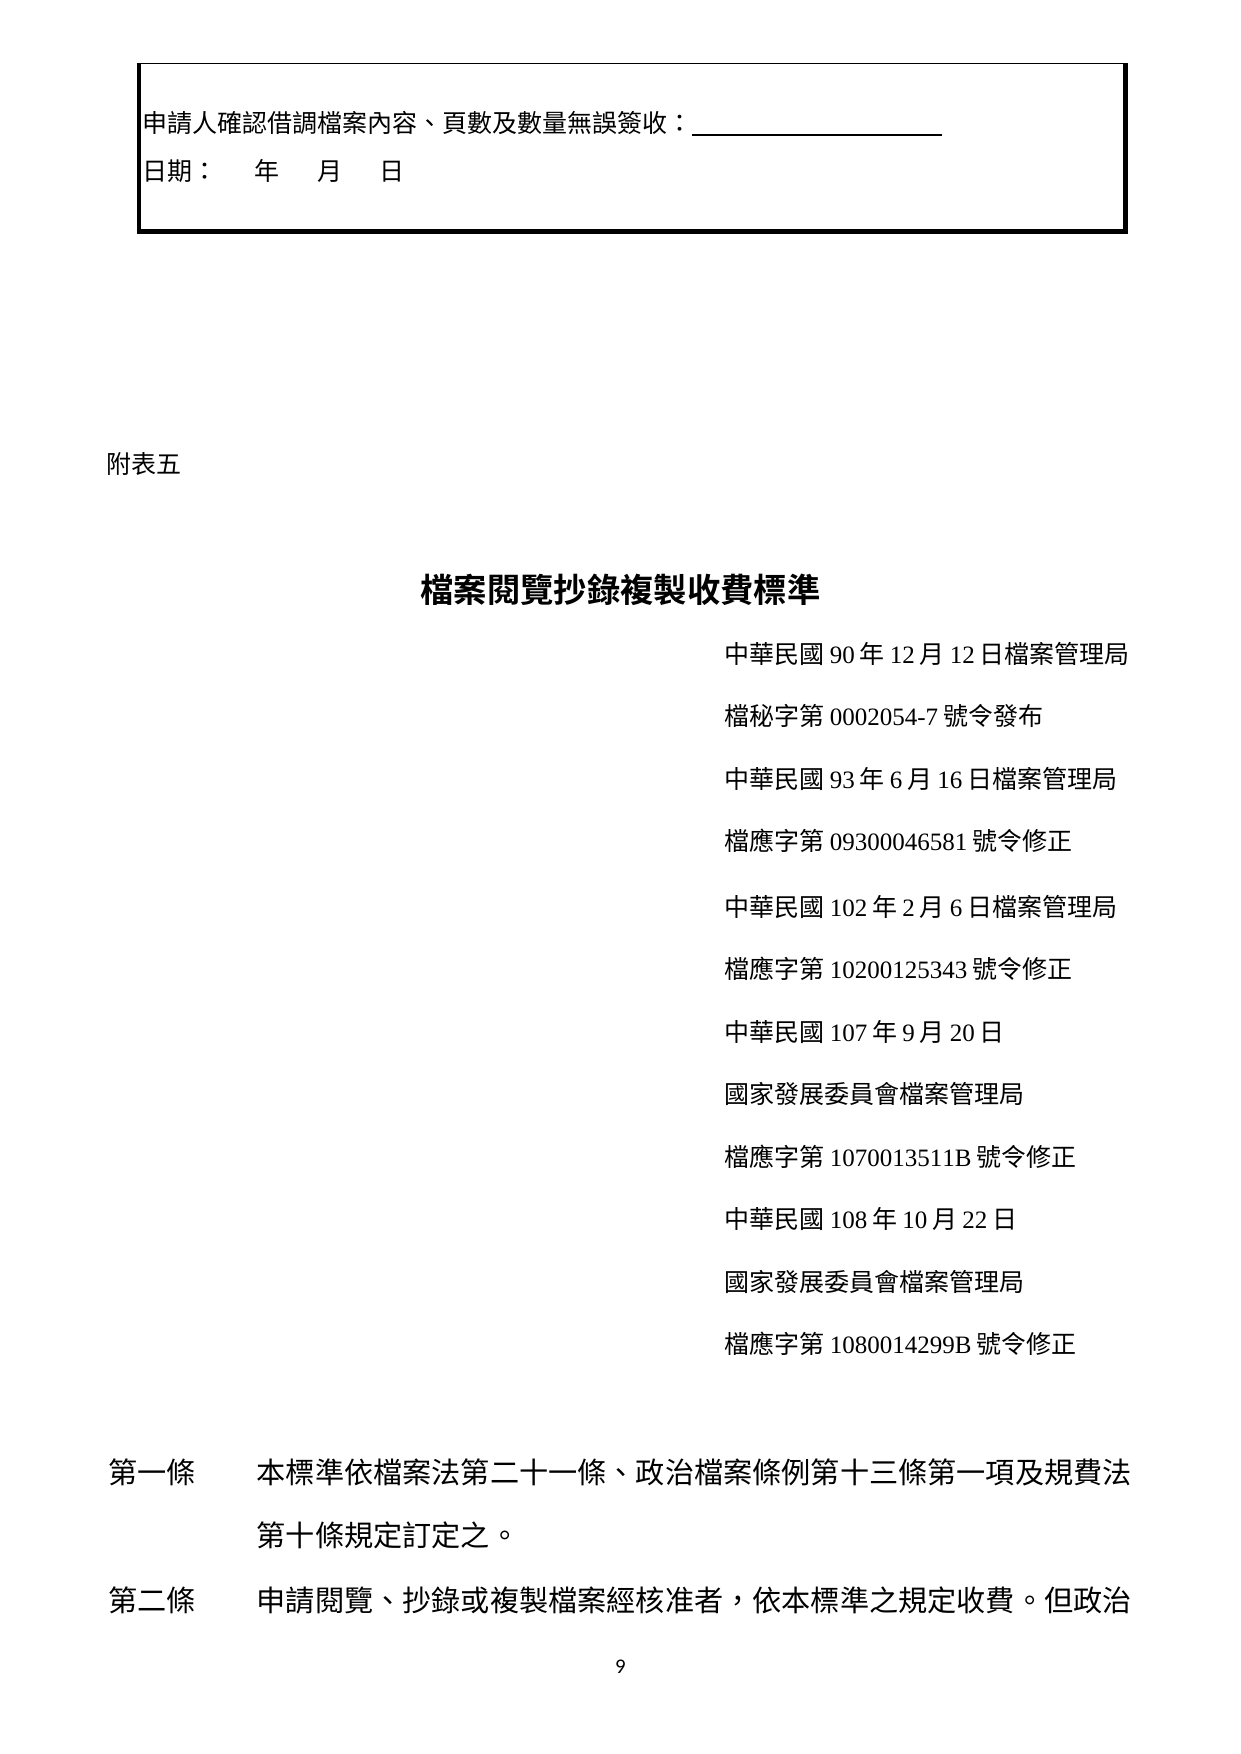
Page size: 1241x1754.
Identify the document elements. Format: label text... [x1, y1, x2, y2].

table_cell 申請人確認借調檔案內容、頁數及數量無誤簽收： 日期： 年 月 日 [141, 64, 1123, 229]
table_header 本標準依檔案法第二十一條、政治檔案條例第十三條第一項及規費法第十條規定訂定之。 [255, 1428, 1134, 1556]
table_header 中華民國90年12月12日檔案管理局檔秘字第0002054-7號令發布 中華民國93年6月16日檔案管理局 檔應字第09300046581號令修正 [723, 609, 1134, 862]
text 檔案閱覽抄錄複製收費標準 [106, 546, 1134, 609]
table_cell 申請閱覽、抄錄或複製檔案經核准者，依本標準之規定收費。但政治 [255, 1556, 1134, 1621]
table_cell 中華民國102年2月6日檔案管理局 檔應字第10200125343號令修正 中華民國107年9月20日 國家發展委員會檔案管理局 檔應字第1070013511B號令修正 中華民國108年10月22日 國家發展委員會檔案管理局 檔應字第1080014299B號令修正 [723, 862, 1134, 1365]
table_header 第一條 [106, 1428, 255, 1556]
table_cell 第二條 [106, 1556, 255, 1621]
text 附表五 [106, 421, 1134, 484]
